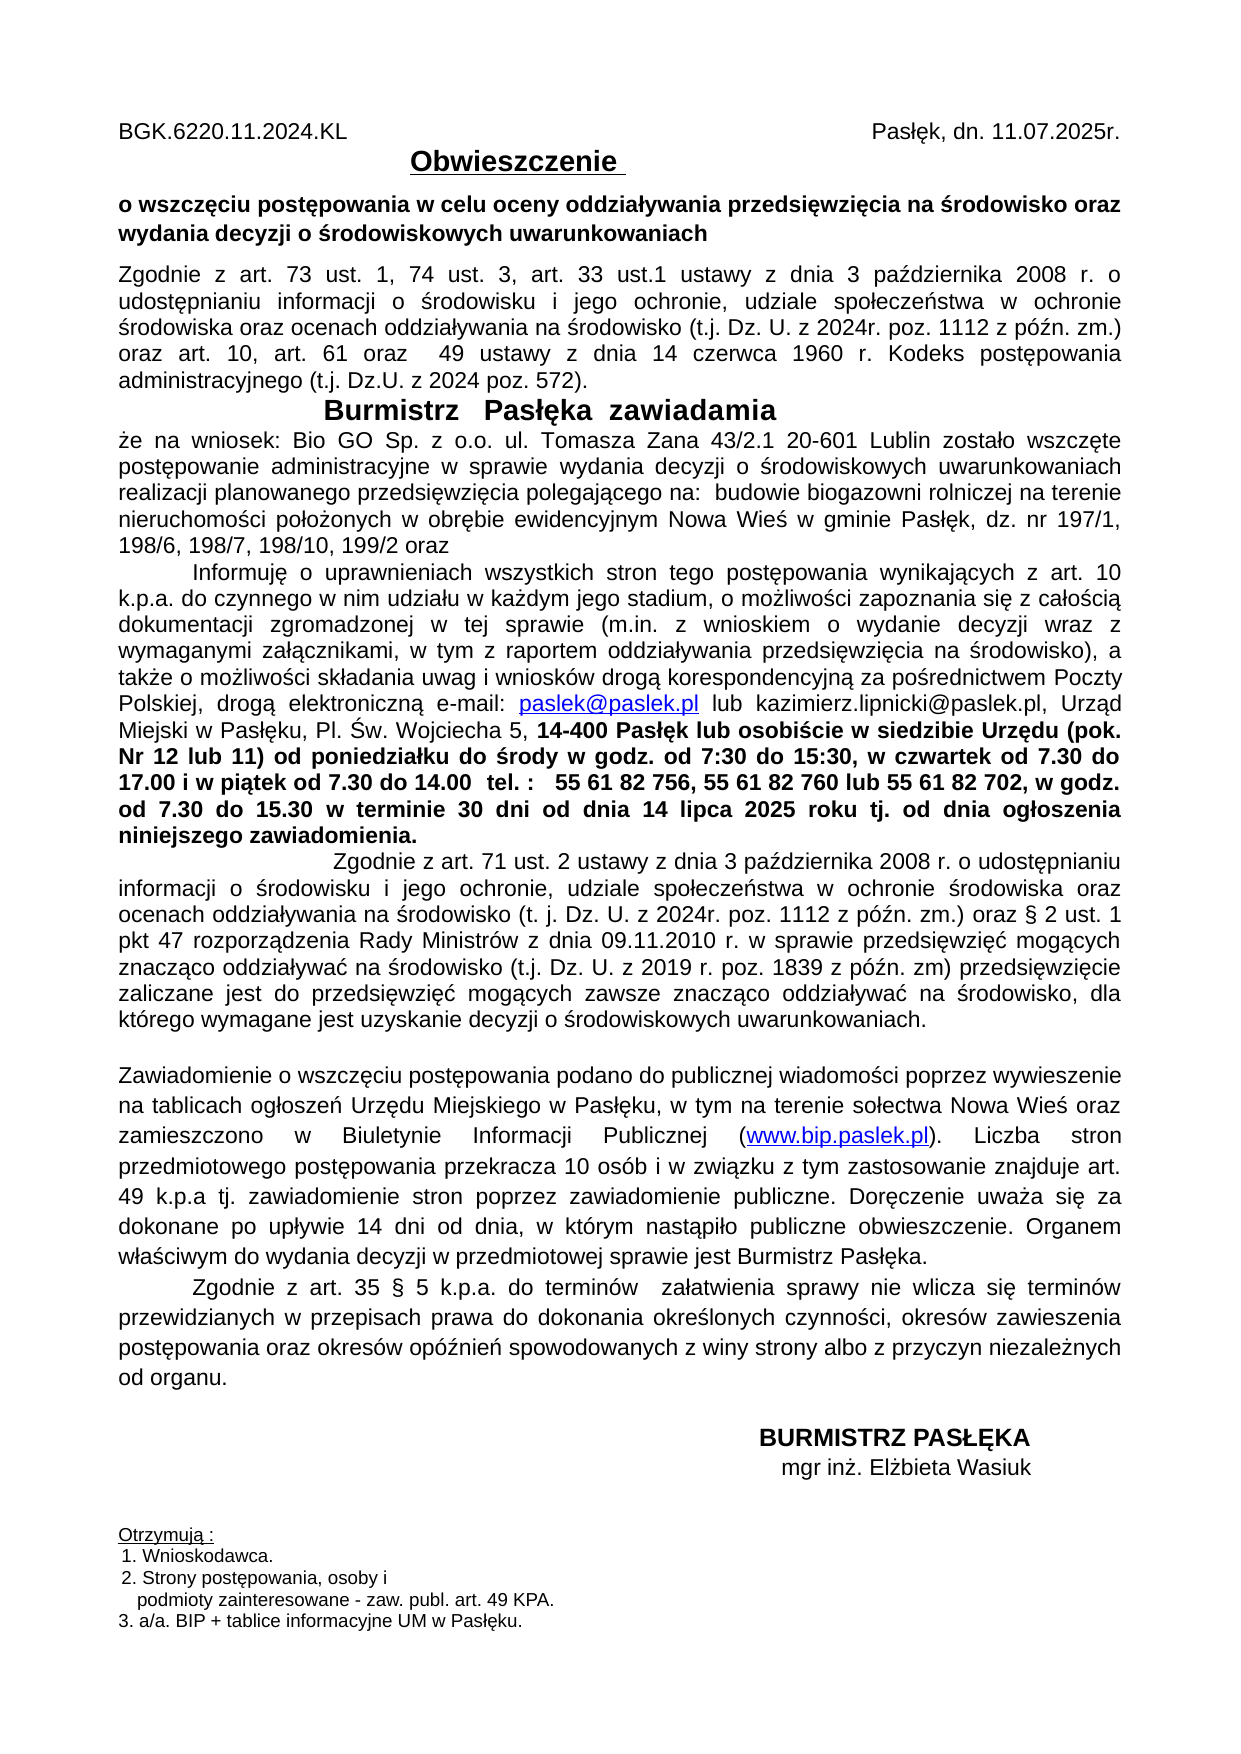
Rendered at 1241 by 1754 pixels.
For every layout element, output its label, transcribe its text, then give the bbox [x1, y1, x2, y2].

text mgr inż. Elżbieta Wasiuk [118, 1452, 1122, 1481]
text o wszczęciu postępowania w celu oceny oddziaływania przedsięwzięcia na środowisko oraz wydania decyzji o środowiskowych uwarunkowaniach [118, 191, 1122, 246]
text Zgodnie z art. 35 § 5 k.p.a. do terminów załatwienia sprawy nie wlicza się terminów przewidzianych w przepisach prawa do dokonania określonych czynności, okresów zawieszenia postępowania oraz okresów opóźnień spowodowanych z winy strony albo z przyczyn niezależnych od organu. [118, 1273, 1122, 1390]
text Zgodnie z art. 73 ust. 1, 74 ust. 3, art. 33 ust.1 ustawy z dnia 3 października 2008 r. o udostępnianiu informacji o środowisku i jego ochronie, udziale społeczeństwa w ochronie środowiska oraz ocenach oddziaływania na środowisko (t.j. Dz. U. z 2024r. poz. 1112 z późn. zm.) oraz art. 10, art. 61 oraz 49 ustawy z dnia 14 czerwca 1960 r. Kodeks postępowania administracyjnego (t.j. Dz.U. z 2024 poz. 572). Burmistrz Pasłęka z a w i a d a m i a że na wniosek: Bio GO Sp. z o.o. ul. Tomasza Zana 43/2.1 20-601 Lublin zostało wszczęte postępowanie administracyjne w sprawie wydania decyzji o środowiskowych uwarunkowaniach realizacji planowanego przedsięwzięcia polegającego na: budowie biogazowni rolniczej na terenie nieruchomości położonych w obrębie ewidencyjnym Nowa Wieś w gminie Pasłęk, dz. nr 197/1, 198/6, 198/7, 198/10, 199/2 oraz Informuję o uprawnieniach wszystkich stron tego postępowania wynikających z art. 10 k.p.a. do czynnego w nim udziału w każdym jego stadium, o możliwości zapoznania się z całością dokumentacji zgromadzonej w tej sprawie (m.in. z wnioskiem o wydanie decyzji wraz z wymaganymi załącznikami, w tym z raportem oddziaływania przedsięwzięcia na środowisko), a także o możliwości składania uwag i wniosków drogą korespondencyjną za pośrednictwem Poczty Polskiej, drogą elektroniczną e-mail: paslek@paslek.pl lub kazimierz.lipnicki@paslek.pl, Urząd Miejski w Pasłęku, Pl. Św. Wojciecha 5, 14-400 Pasłęk lub osobiście w siedzibie Urzędu (pok. Nr 12 lub 11) od poniedziałku do środy w godz. od 7:30 do 15:30, w czwartek od 7.30 do 17.00 i w piątek od 7.30 do 14.00 tel. : 55 61 82 756, 55 61 82 760 lub 55 61 82 702, w godz. od 7.30 do 15.30 w terminie 30 dni od dnia 14 lipca 2025 roku tj. od dnia ogłoszenia niniejszego zawiadomienia. Zgodnie z art. 71 ust. 2 ustawy z dnia 3 października 2008 r. o udostępnianiu informacji o środowisku i jego ochronie, udziale społeczeństwa w ochronie środowiska oraz ocenach oddziaływania na środowisko (t. j. Dz. U. z 2024r. poz. 1112 z późn. zm.) oraz § 2 ust. 1 pkt 47 rozporządzenia Rady Ministrów z dnia 09.11.2010 r. w sprawie przedsięwzięć mogących znacząco oddziaływać na środowisko (t.j. Dz. U. z 2019 r. poz. 1839 z późn. zm) przedsięwzięcie zaliczane jest do przedsięwzięć mogących zawsze znacząco oddziaływać na środowisko, dla którego wymagane jest uzyskanie decyzji o środowiskowych uwarunkowaniach. [118, 261, 1122, 1033]
text 3. a/a. BIP + tablice informacyjne UM w Pasłęku. [118, 1610, 1122, 1632]
text Zawiadomienie o wszczęciu postępowania podano do publicznej wiadomości poprzez wywieszenie na tablicach ogłoszeń Urzędu Miejskiego w Pasłęku, w tym na terenie sołectwa Nowa Wieś oraz zamieszczono w Biuletynie Informacji Publicznej (www.bip.paslek.pl). Liczba stron przedmiotowego postępowania przekracza 10 osób i w związku z tym zastosowanie znajduje art. 49 k.p.a tj. zawiadomienie stron poprzez zawiadomienie publiczne. Doręczenie uważa się za dokonane po upływie 14 dni od dnia, w którym nastąpiło publiczne obwieszczenie. Organem właściwym do wydania decyzji w przedmiotowej sprawie jest Burmistrz Pasłęka. [118, 1062, 1122, 1269]
text Otrzymują : [118, 1524, 1122, 1545]
text 1. Wnioskodawca. [121, 1545, 1122, 1567]
text 2. Strony postępowania, osoby i [121, 1567, 1122, 1588]
text podmioty zainteresowane - zaw. publ. art. 49 KPA. [121, 1588, 1122, 1610]
text BGK.6220.11.2024.KL Pasłęk, dn. 11.07.2025r. Obwieszczenie [118, 118, 1122, 178]
text BURMISTRZ PASŁĘKA [118, 1423, 1122, 1452]
